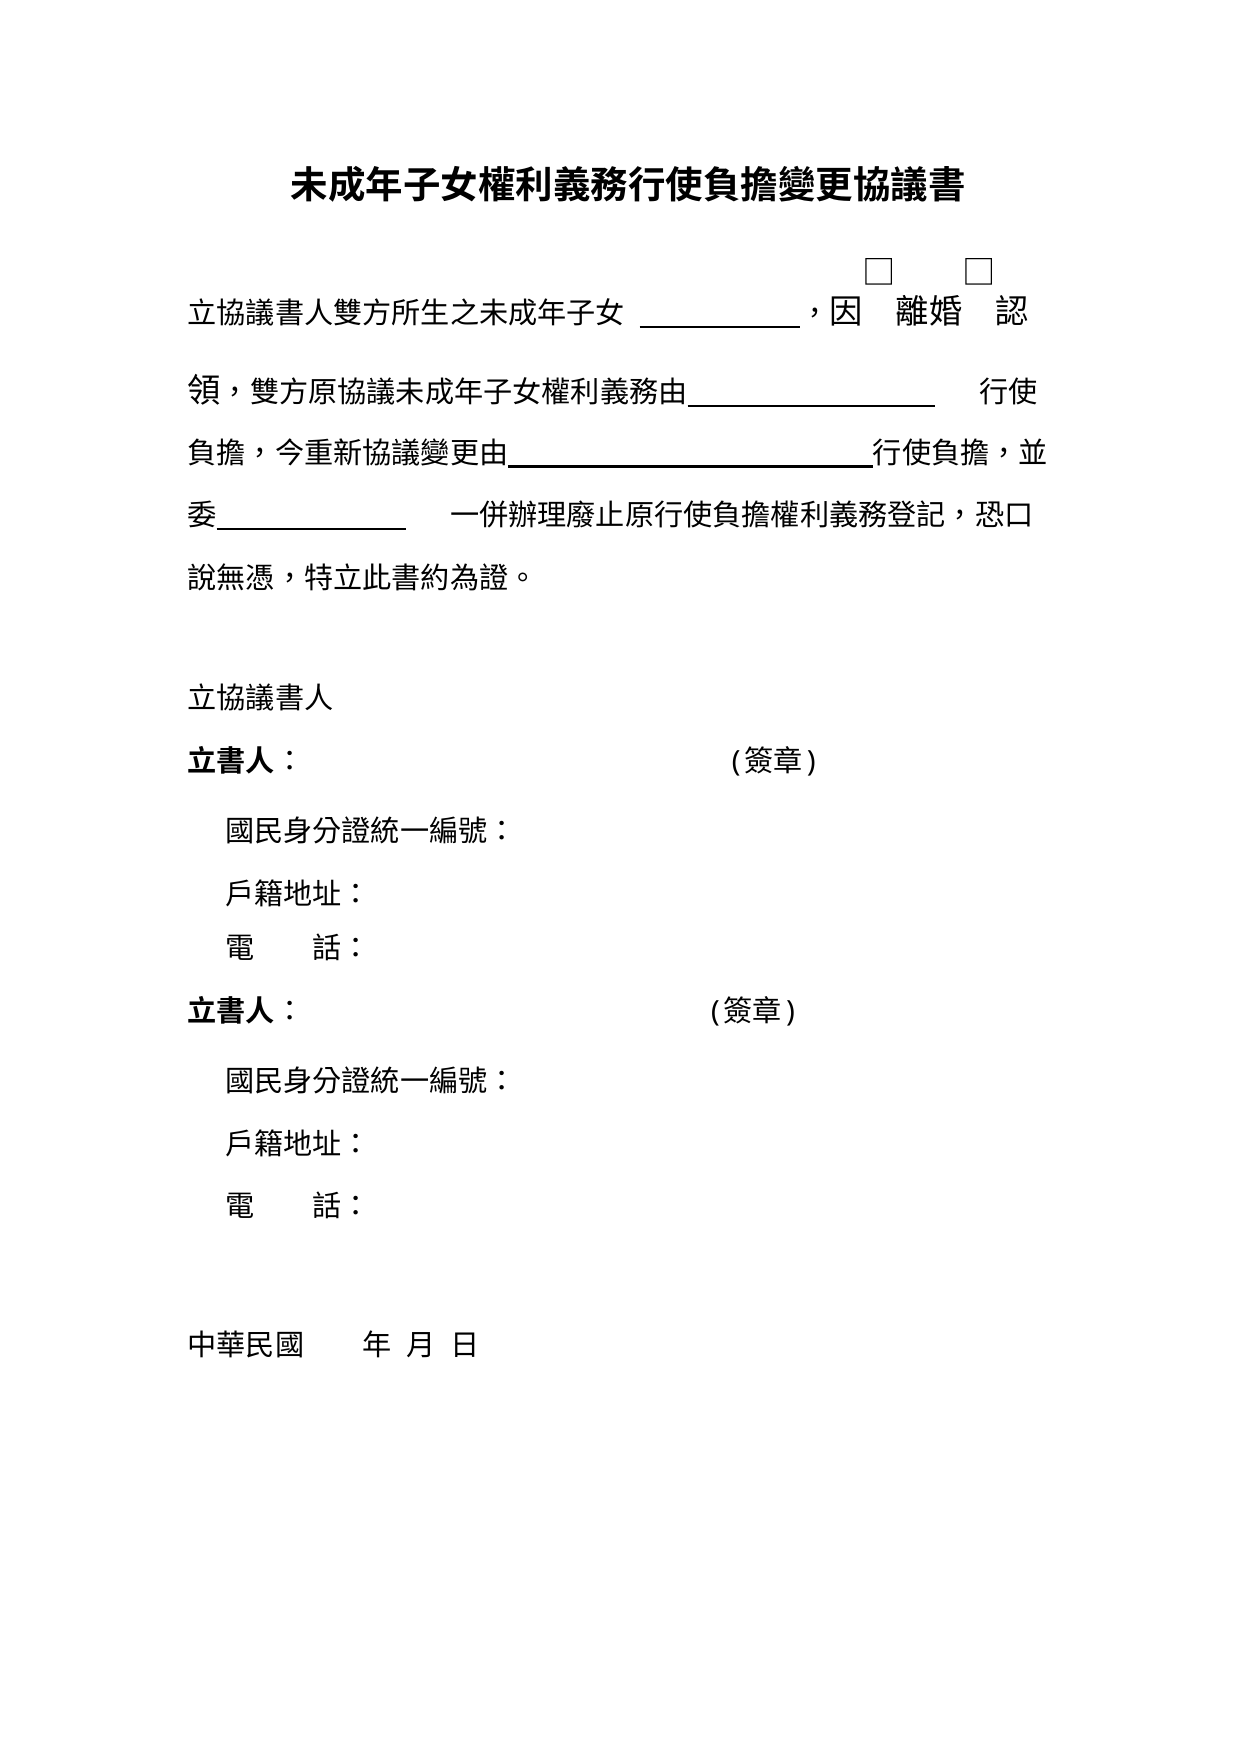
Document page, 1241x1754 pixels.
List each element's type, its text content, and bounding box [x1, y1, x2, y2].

text 立書人： (簽章) [187, 721, 1087, 784]
text 國民身分證統一編號： [225, 1034, 1087, 1096]
text 戶籍地址： [225, 846, 1087, 909]
text 戶籍地址： [225, 1096, 1087, 1159]
text 立協議書人雙方所生之未成年子女 ，因□離婚□認領，雙方原協議未成年子女權利義務由 行使負擔，今重新協議變更由 行使負擔，並委 一併辦理廢止原行使負擔權利義務登記，恐口說無憑，特立此書約為證。 [187, 221, 1050, 596]
text 立書人： (簽章) [187, 971, 1087, 1034]
text 未成年子女權利義務行使負擔變更協議書 [187, 140, 1087, 202]
text 立協議書人 [187, 659, 1087, 721]
text 中華民國 年 月 日 [187, 1321, 1087, 1363]
text 國民身分證統一編號： [225, 784, 1087, 846]
text 電 話： [225, 909, 1087, 971]
text 電 話： [225, 1159, 1087, 1221]
